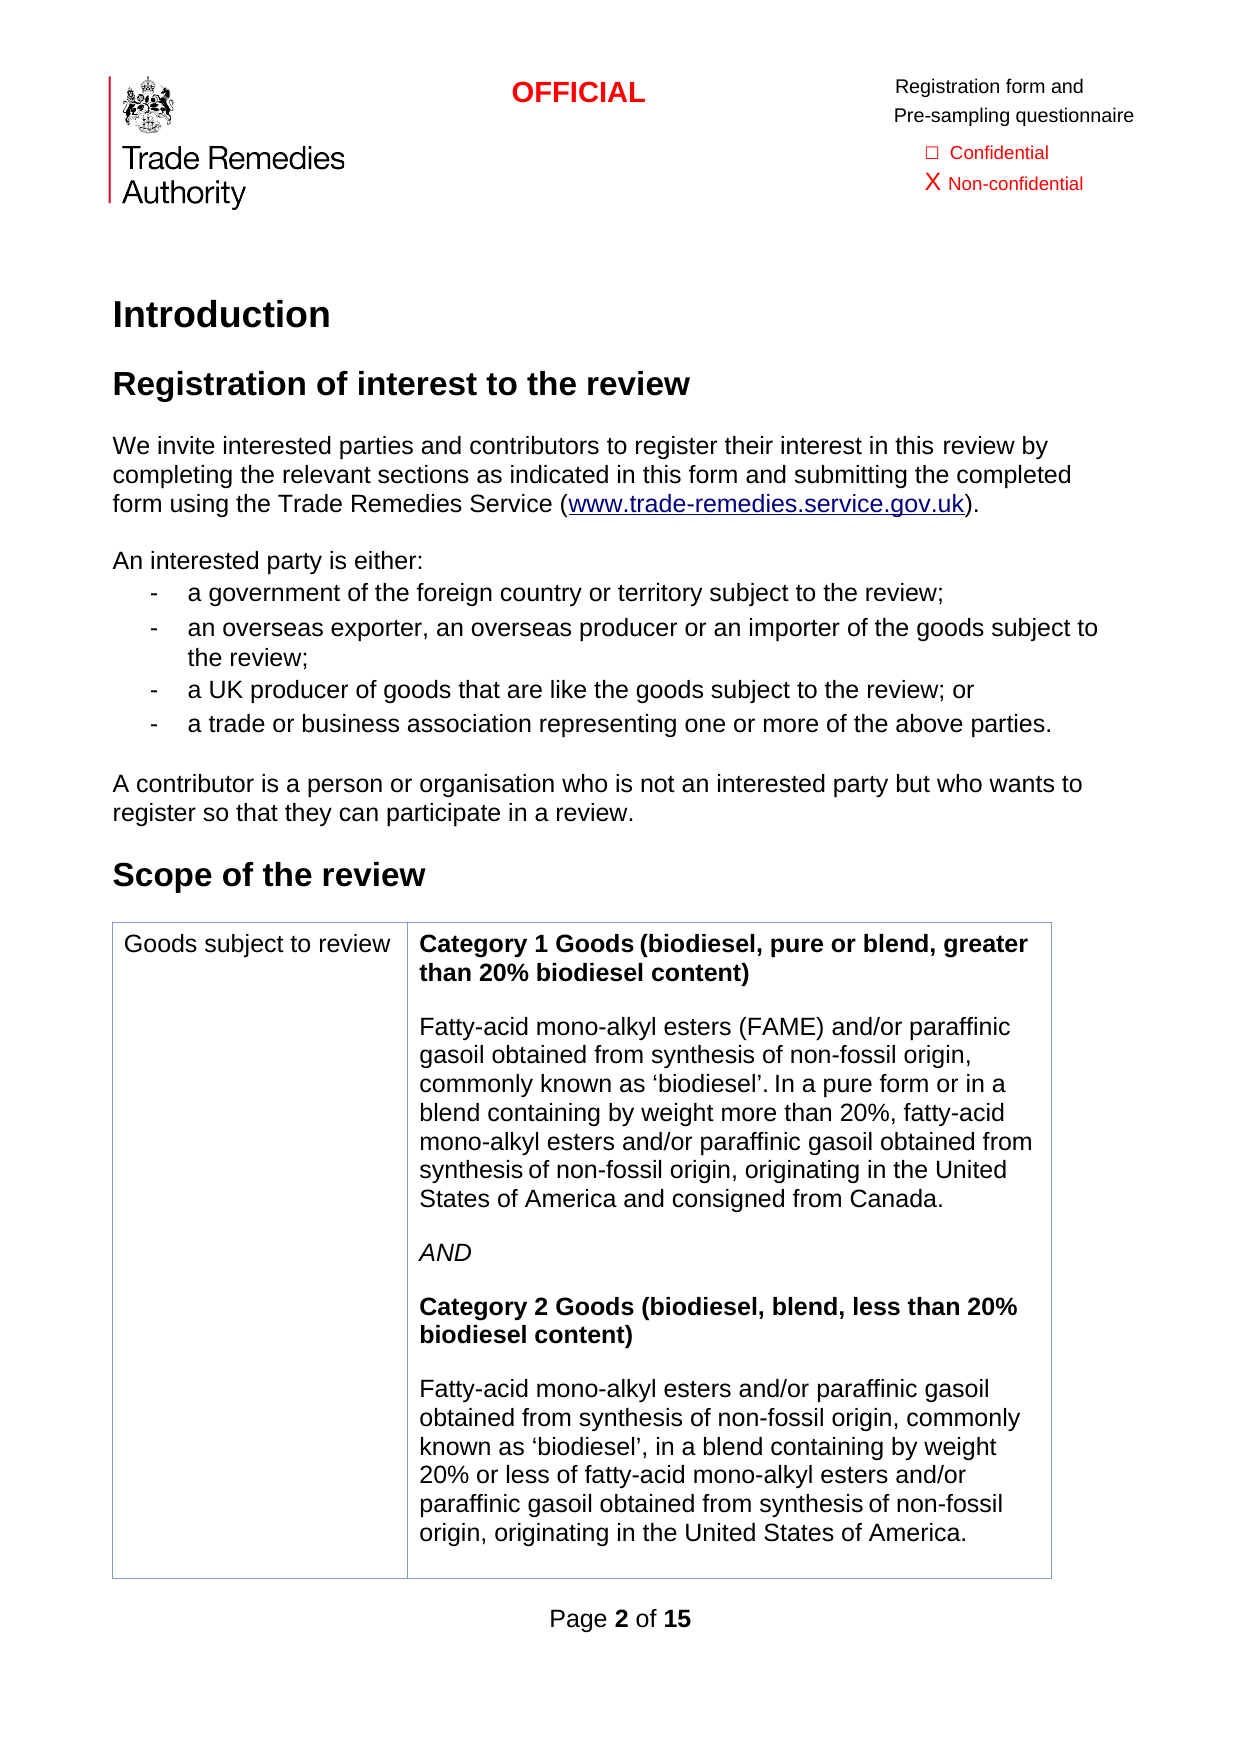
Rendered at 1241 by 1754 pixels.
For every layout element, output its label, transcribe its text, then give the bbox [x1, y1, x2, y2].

subtitle Introduction [112, 292, 1128, 335]
list a government of the foreign country or territory subject to the review; [150, 575, 1128, 609]
text A contributor is a person or organisation who is not an interested party but who wants to register so that they can participate in a review. [112, 769, 1128, 826]
list a trade or business association representing one or more of the above parties. [150, 706, 1128, 740]
text An interested party is either: [112, 546, 1128, 575]
list a UK producer of goods that are like the goods subject to the review; or [150, 672, 1128, 706]
subtitle Registration of interest to the review [112, 364, 1128, 403]
list an overseas exporter, an overseas producer or an importer of the goods subject to the review; [150, 609, 1128, 672]
table_header Category 1 Goods (biodiesel, pure or blend, greater than 20% biodiesel content) Fatty-acid mono-alkyl esters (FAME) and/or paraffinic gasoil obtained from synthesis of non-fossil origin, commonly known as ‘biodiesel’. In a pure form or in a blend containing by weight more than 20%, fatty-acid mono-alkyl esters and/or paraffinic gasoil obtained from synthesis of non-fossil origin, originating in the United States of America and consigned from Canada. AND Category 2 Goods (biodiesel, blend, less than 20% biodiesel content) Fatty-acid mono-alkyl esters and/or paraffinic gasoil obtained from synthesis of non-fossil origin, commonly known as ‘biodiesel’, in a blend containing by weight 20% or less of fatty-acid mono-alkyl esters and/or paraffinic gasoil obtained from synthesis of non-fossil origin, originating in the United States of America. [408, 923, 1051, 1578]
subtitle Scope of the review [112, 855, 1128, 893]
table_header Goods subject to review [113, 923, 407, 1578]
text We invite interested parties and contributors to register their interest in this review by completing the relevant sections as indicated in this form and submitting the completed form using the Trade Remedies Service (www.trade-remedies.service.gov.uk). [112, 431, 1128, 518]
